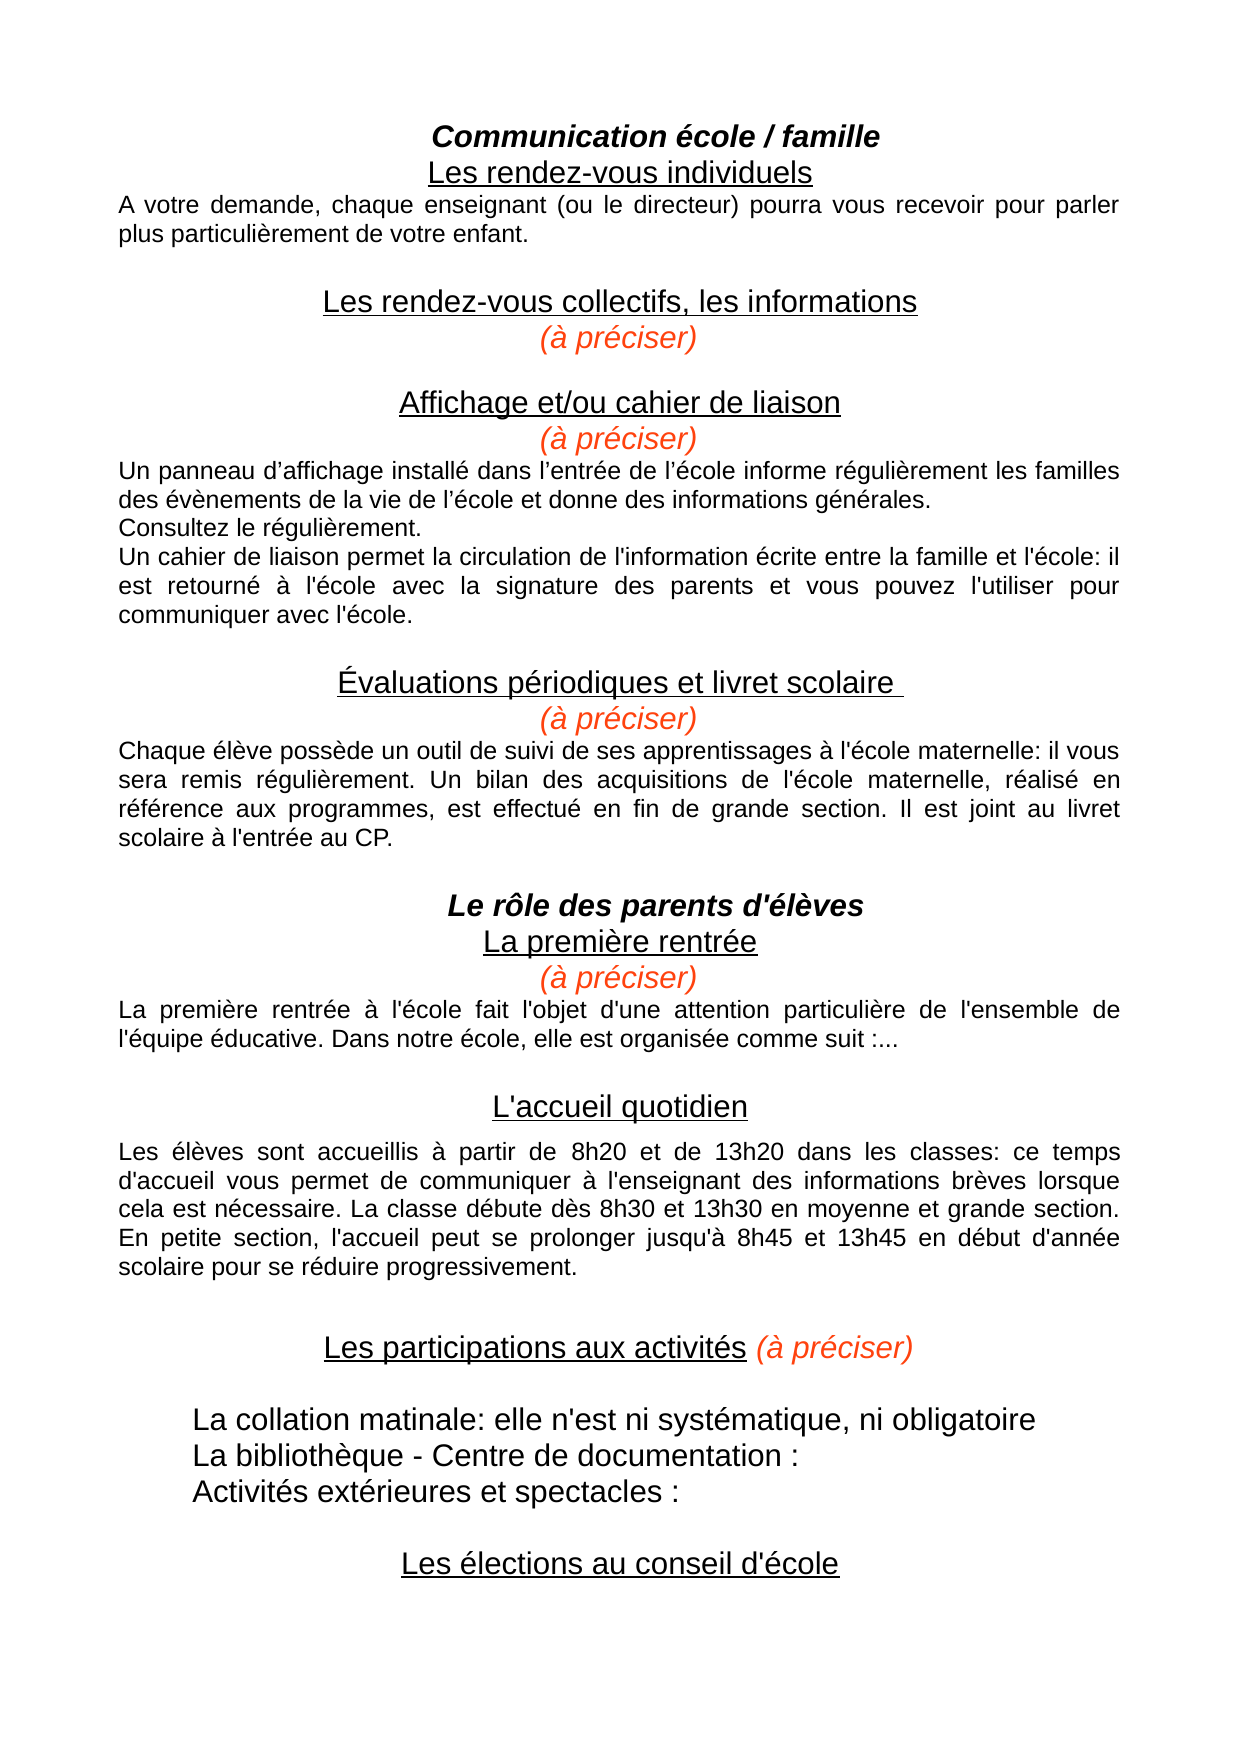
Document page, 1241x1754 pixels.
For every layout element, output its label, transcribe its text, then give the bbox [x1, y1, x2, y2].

list Le rôle des parents d'élèves [156, 887, 1122, 923]
text Les participations aux activités (à préciser) [118, 1329, 1122, 1365]
text (à préciser) [118, 420, 1122, 456]
text Activités extérieures et spectacles : [118, 1473, 1122, 1509]
text (à préciser) [118, 959, 1122, 995]
text Les rendez-vous individuels [118, 154, 1122, 190]
text La première rentrée [118, 923, 1122, 959]
text La première rentrée à l'école fait l'objet d'une attention particulière de l'ensemble de l'équipe éducative. Dans notre école, elle est organisée comme suit :... [118, 995, 1122, 1052]
text Consultez le régulièrement. [118, 513, 1122, 542]
text L'accueil quotidien [118, 1088, 1122, 1124]
text Affichage et/ou cahier de liaison [118, 384, 1122, 420]
text (à préciser) [118, 700, 1122, 736]
text A votre demande, chaque enseignant (ou le directeur) pourra vous recevoir pour parler plus particulièrement de votre enfant. [118, 190, 1122, 247]
text Un panneau d’affichage installé dans l’entrée de l’école informe régulièrement les familles des évènements de la vie de l’école et donne des informations générales. [118, 456, 1122, 513]
list Communication école / famille [156, 118, 1122, 154]
text Les élèves sont accueillis à partir de 8h20 et de 13h20 dans les classes: ce temps d'accueil vous permet de communiquer à l'enseignant des informations brèves lorsque cela est nécessaire. La classe débute dès 8h30 et 13h30 en moyenne et grande section. En petite section, l'accueil peut se prolonger jusqu'à 8h45 et 13h45 en début d'année scolaire pour se réduire progressivement. [118, 1137, 1122, 1281]
text Les élections au conseil d'école [118, 1545, 1122, 1581]
text La bibliothèque - Centre de documentation : [118, 1437, 1122, 1473]
text La collation matinale: elle n'est ni systématique, ni obligatoire [118, 1401, 1122, 1437]
text (à préciser) [118, 319, 1122, 355]
text Les rendez-vous collectifs, les informations [118, 283, 1122, 319]
text Évaluations périodiques et livret scolaire [118, 664, 1122, 700]
text Chaque élève possède un outil de suivi de ses apprentissages à l'école maternelle: il vous sera remis régulièrement. Un bilan des acquisitions de l'école maternelle, réalisé en référence aux programmes, est effectué en fin de grande section. Il est joint au livret scolaire à l'entrée au CP. [118, 736, 1122, 851]
text Un cahier de liaison permet la circulation de l'information écrite entre la famille et l'école: il est retourné à l'école avec la signature des parents et vous pouvez l'utiliser pour communiquer avec l'école. [118, 542, 1122, 628]
